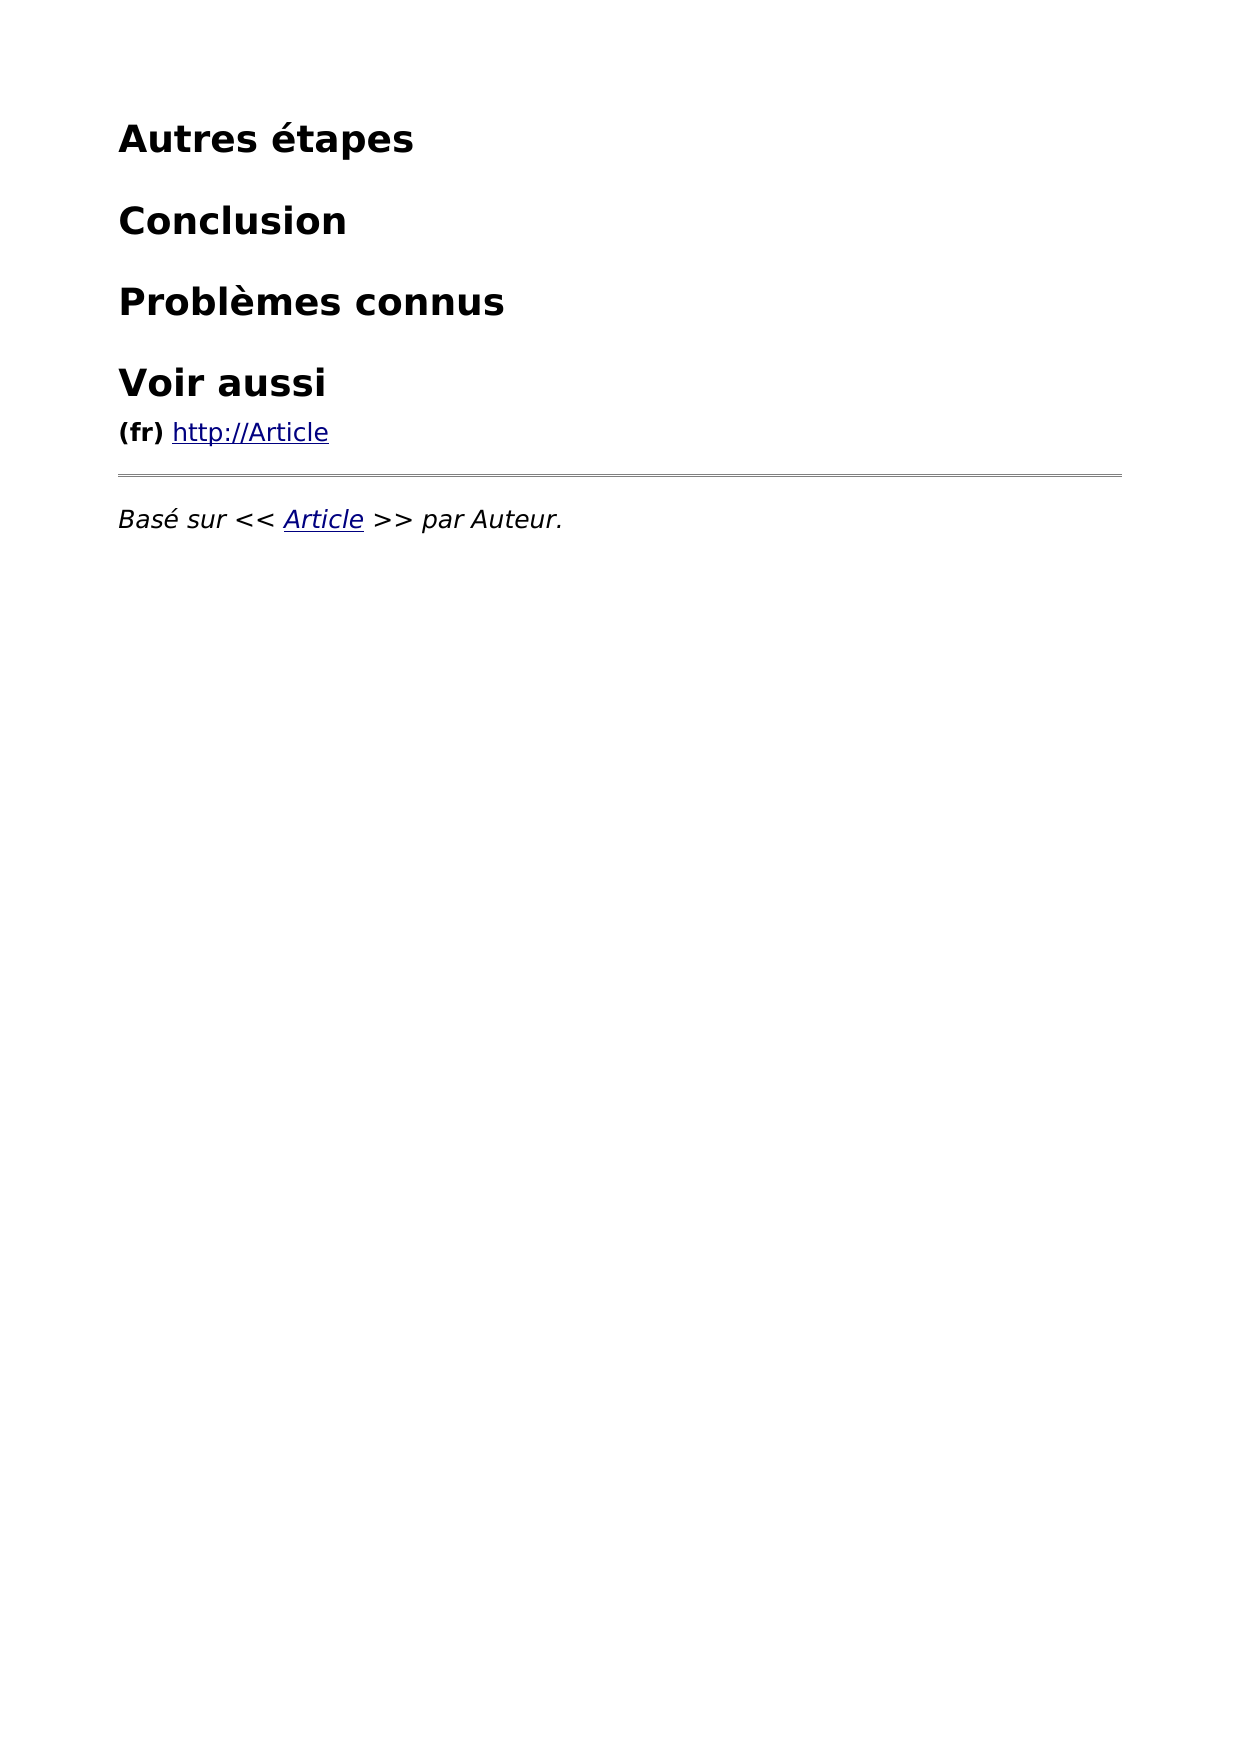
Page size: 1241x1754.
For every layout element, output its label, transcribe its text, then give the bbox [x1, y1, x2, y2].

subtitle Conclusion [118, 199, 1122, 243]
text Basé sur << Article >> par Auteur. [118, 506, 1122, 535]
subtitle Autres étapes [118, 118, 1122, 162]
text (fr) http://Article [118, 418, 1122, 447]
subtitle Voir aussi [118, 362, 1122, 405]
subtitle Problèmes connus [118, 280, 1122, 324]
